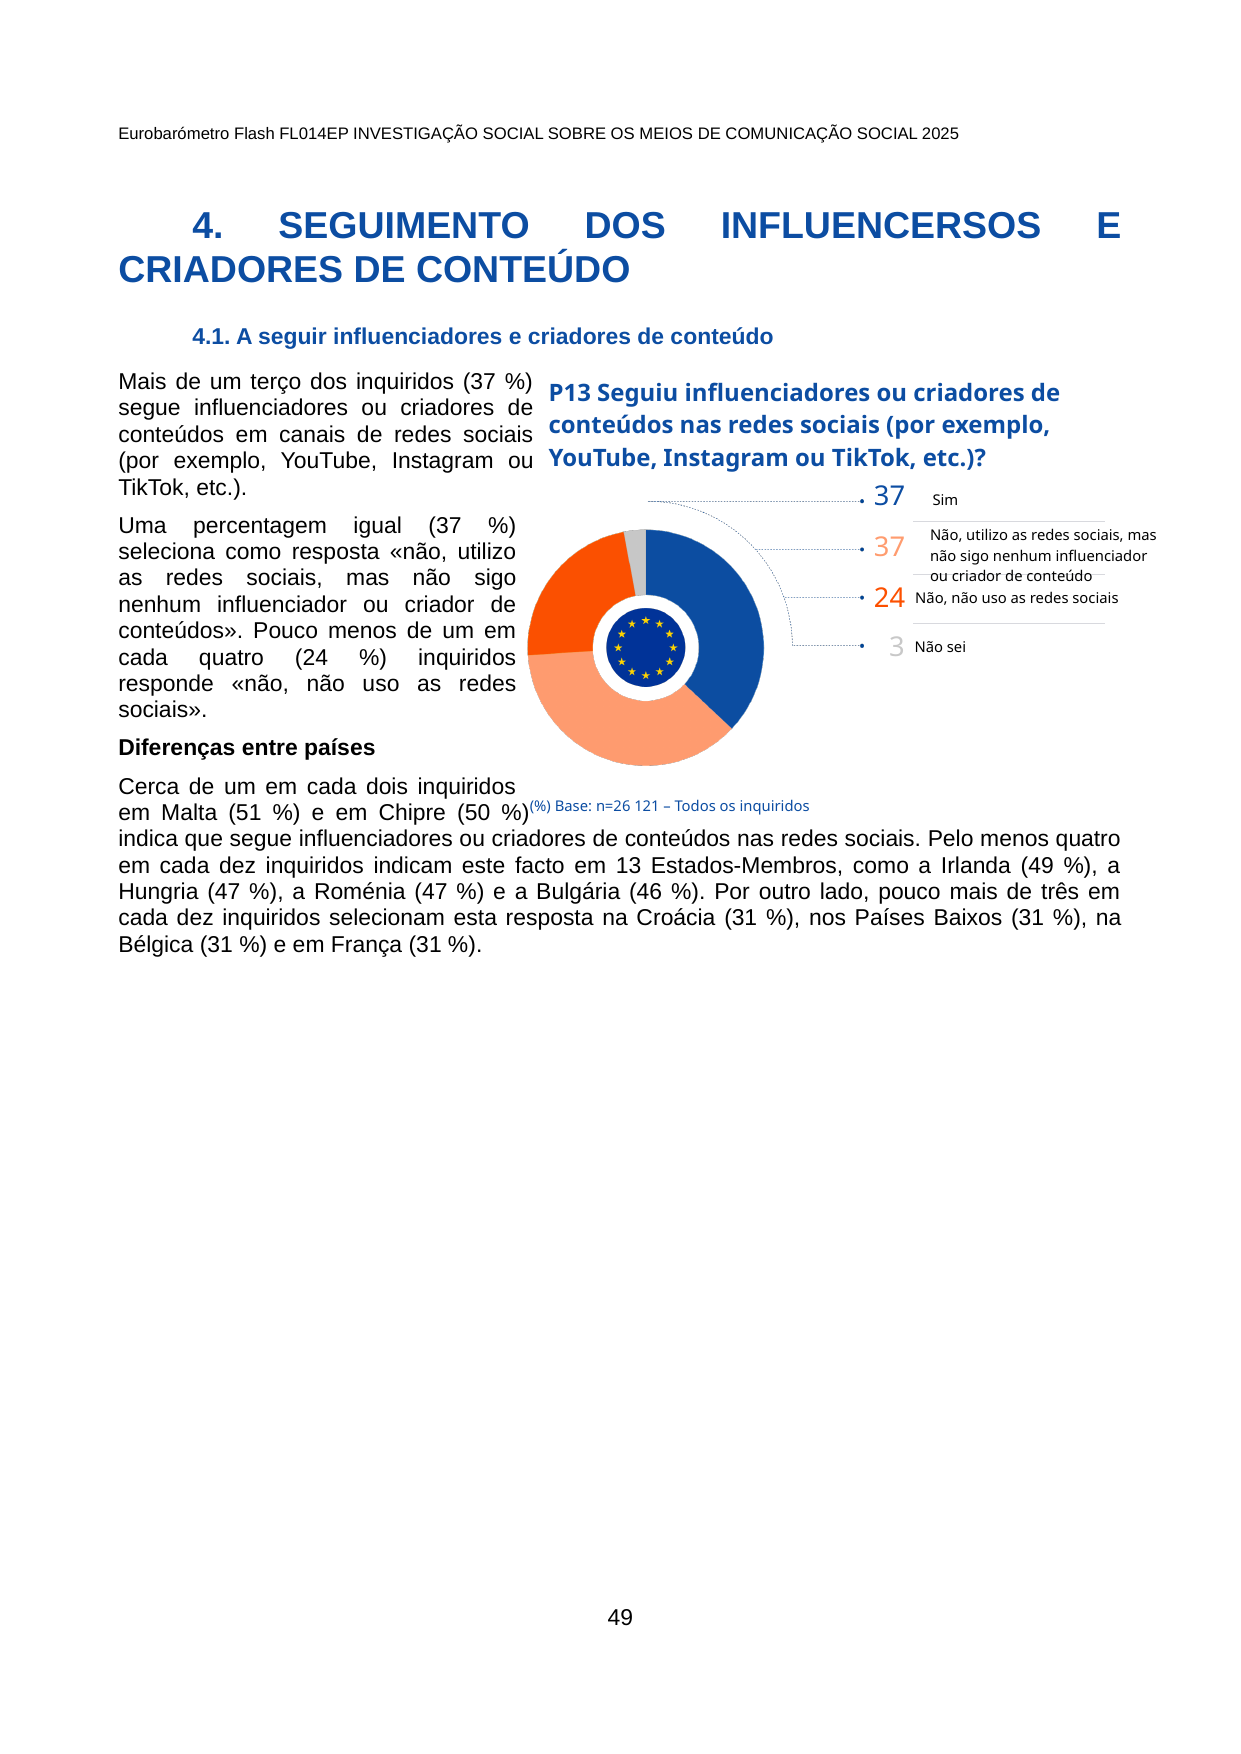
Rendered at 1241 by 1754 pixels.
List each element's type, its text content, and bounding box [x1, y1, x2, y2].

text Diferenças entre países [118, 734, 516, 761]
text Uma percentagem igual (37 %) seleciona como resposta «não, utilizo as redes sociais, mas não sigo nenhum influenciador ou criador de conteúdos». Pouco menos de um em cada quatro (24 %) inquiridos responde «não, não uso as redes sociais». [864, 512, 1122, 722]
text Mais de um terço dos inquiridos (37 %) segue influenciadores ou criadores de conteúdos em canais de redes sociais (por exemplo, YouTube, Instagram ou TikTok, etc.). [118, 368, 1122, 500]
subtitle 4.1. A seguir influenciadores e criadores de conteúdo [118, 323, 1122, 349]
text Cerca de um em cada dois inquiridos em Malta (51 %) e em Chipre (50 %) indica que segue influenciadores ou criadores de conteúdos nas redes sociais. Pelo menos quatro em cada dez inquiridos indicam este facto em 13 Estados-Membros, como a Irlanda (49 %), a Hungria (47 %), a Roménia (47 %) e a Bulgária (46 %). Por outro lado, pouco mais de três em cada dez inquiridos selecionam esta resposta na Croácia (31 %), nos Países Baixos (31 %), na Bélgica (31 %) e em França (31 %). [118, 773, 1122, 957]
picture [516, 499, 864, 774]
text [864, 734, 1122, 761]
text Uma percentagem igual (37 %) seleciona como resposta «não, utilizo as redes sociais, mas não sigo nenhum influenciador ou criador de conteúdos». Pouco menos de um em cada quatro (24 %) inquiridos responde «não, não uso as redes sociais». [118, 512, 516, 722]
subtitle 4. SEGUIMENTO DOS INFLUENCERSOS E CRIADORES DE CONTEÚDO [118, 204, 1122, 290]
